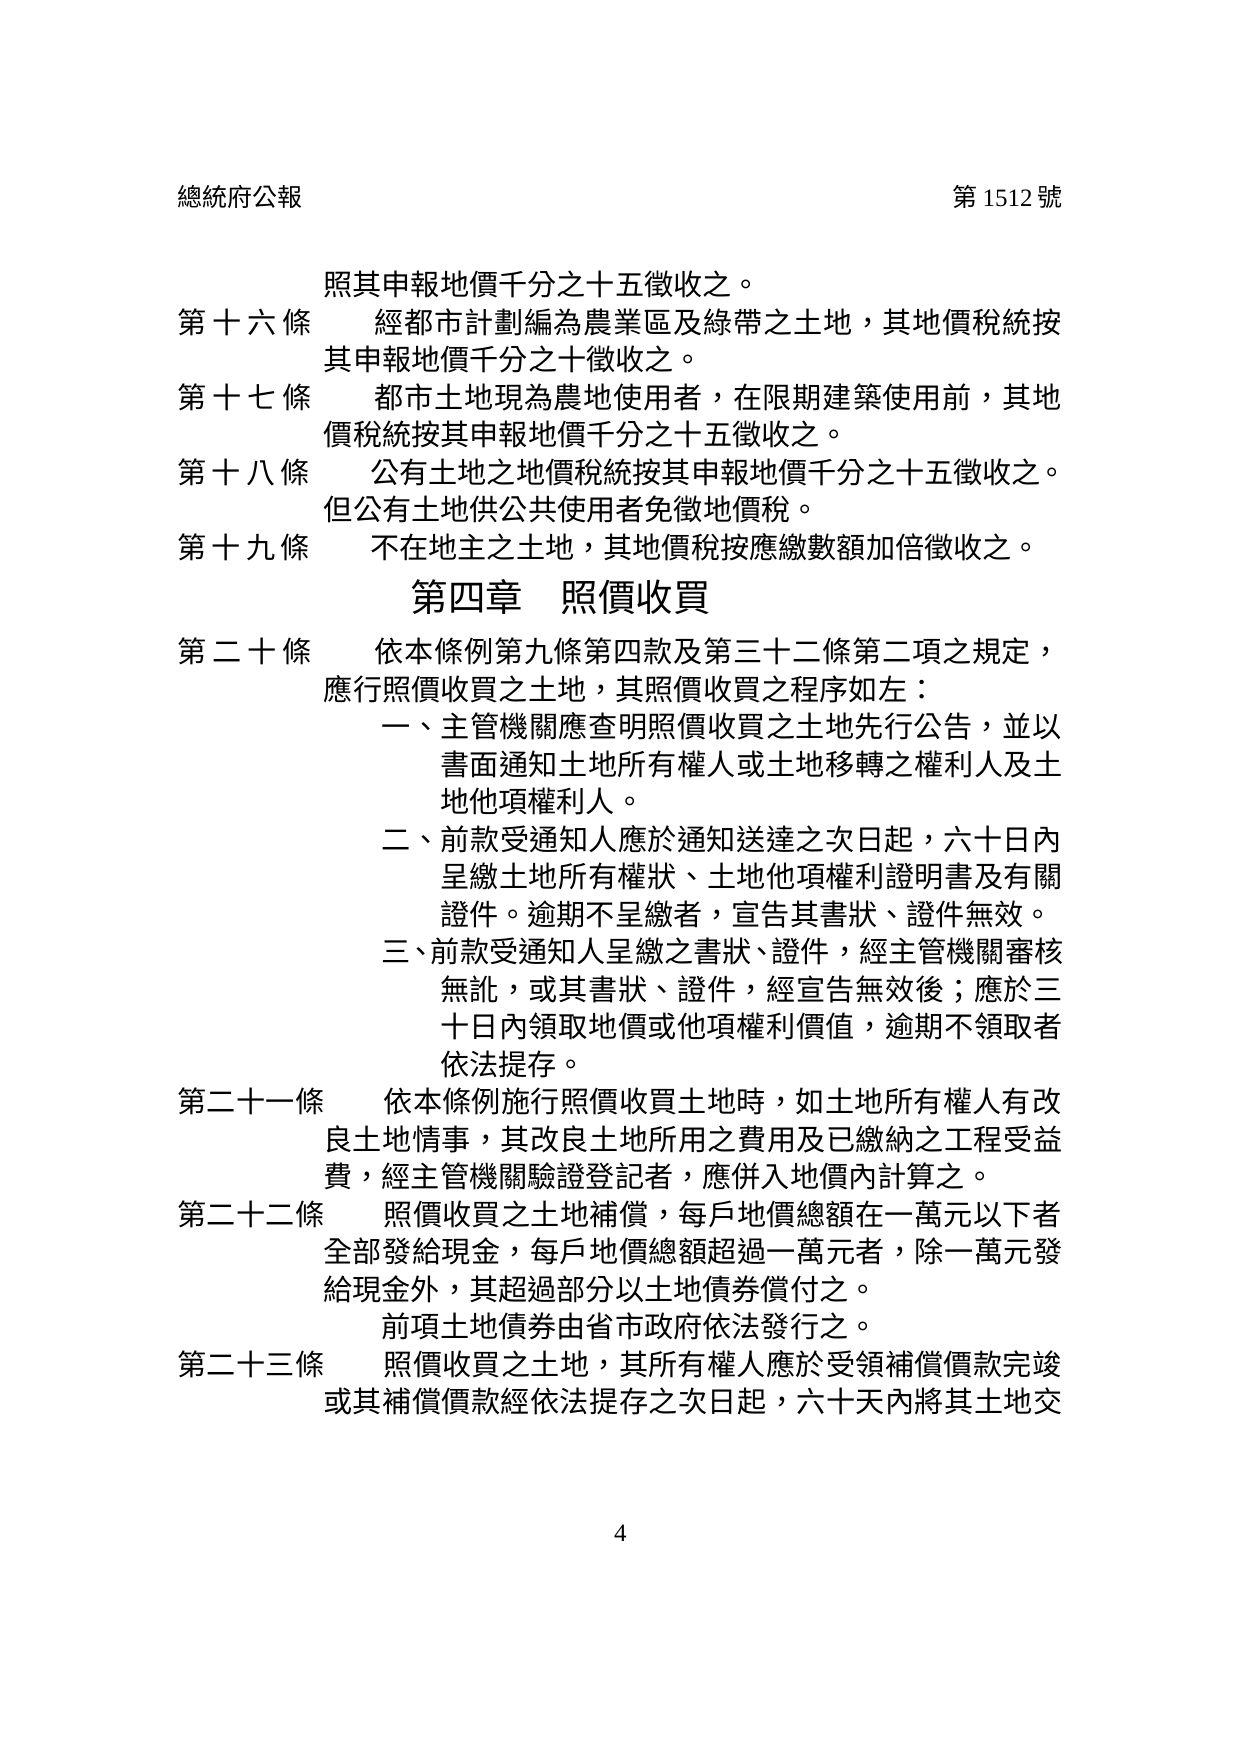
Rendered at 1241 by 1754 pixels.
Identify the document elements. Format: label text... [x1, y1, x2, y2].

text 三、前款受通知人呈繳之書狀、證件，經主管機關審核無訛，或其書狀、證件，經宣告無效後；應於三十日內領取地價或他項權利價值，逾期不領取者，依法提存。 [381, 932, 1063, 1082]
text 第十九條 不在地主之土地，其地價稅按應繳數額加倍徵收之。 [177, 528, 1063, 566]
text 照其申報地價千分之十五徵收之。 [323, 266, 1063, 303]
text 第十八條 公有土地之地價稅統按其申報地價千分之十五徵收之。但公有土地供公共使用者免徵地價稅。 [177, 453, 1063, 528]
text 第二十一條 依本條例施行照價收買土地時，如土地所有權人有改良土地情事，其改良土地所用之費用及已繳納之工程受益費，經主管機關驗證登記者，應併入地價內計算之。 [177, 1082, 1063, 1195]
text 二、前款受通知人應於通知送達之次日起，六十日內呈繳土地所有權狀、土地他項權利證明書及有關證件。逾期不呈繳者，宣告其書狀、證件無效。 [381, 820, 1063, 932]
text 第二十二條 照價收買之土地補償，每戶地價總額在一萬元以下者全部發給現金，每戶地價總額超過一萬元者，除一萬元發給現金外，其超過部分以土地債券償付之。 [177, 1195, 1063, 1307]
text 第二十條 依本條例第九條第四款及第三十二條第二項之規定，應行照價收買之土地，其照價收買之程序如左： [177, 632, 1063, 707]
text 第四章 照價收買 [411, 578, 1063, 620]
text 第十六條 經都市計劃編為農業區及綠帶之土地，其地價稅統按其申報地價千分之十徵收之。 [177, 303, 1063, 378]
text 前項土地債券由省市政府依法發行之。 [323, 1307, 1063, 1345]
text 第十七條 都市土地現為農地使用者，在限期建築使用前，其地價稅統按其申報地價千分之十五徵收之。 [177, 378, 1063, 453]
text 一、主管機關應查明照價收買之土地先行公告，並以書面通知土地所有權人或土地移轉之權利人及土地他項權利人。 [381, 707, 1063, 820]
text 第二十三條 照價收買之土地，其所有權人應於受領補償價款完竣，或其補償價款經依法提存之次日起，六十天內將其土地交付該管直轄市縣（市）政府，逾期不交付者，由主管機關移送法院裁定後強制執行。 [177, 1345, 1063, 1420]
